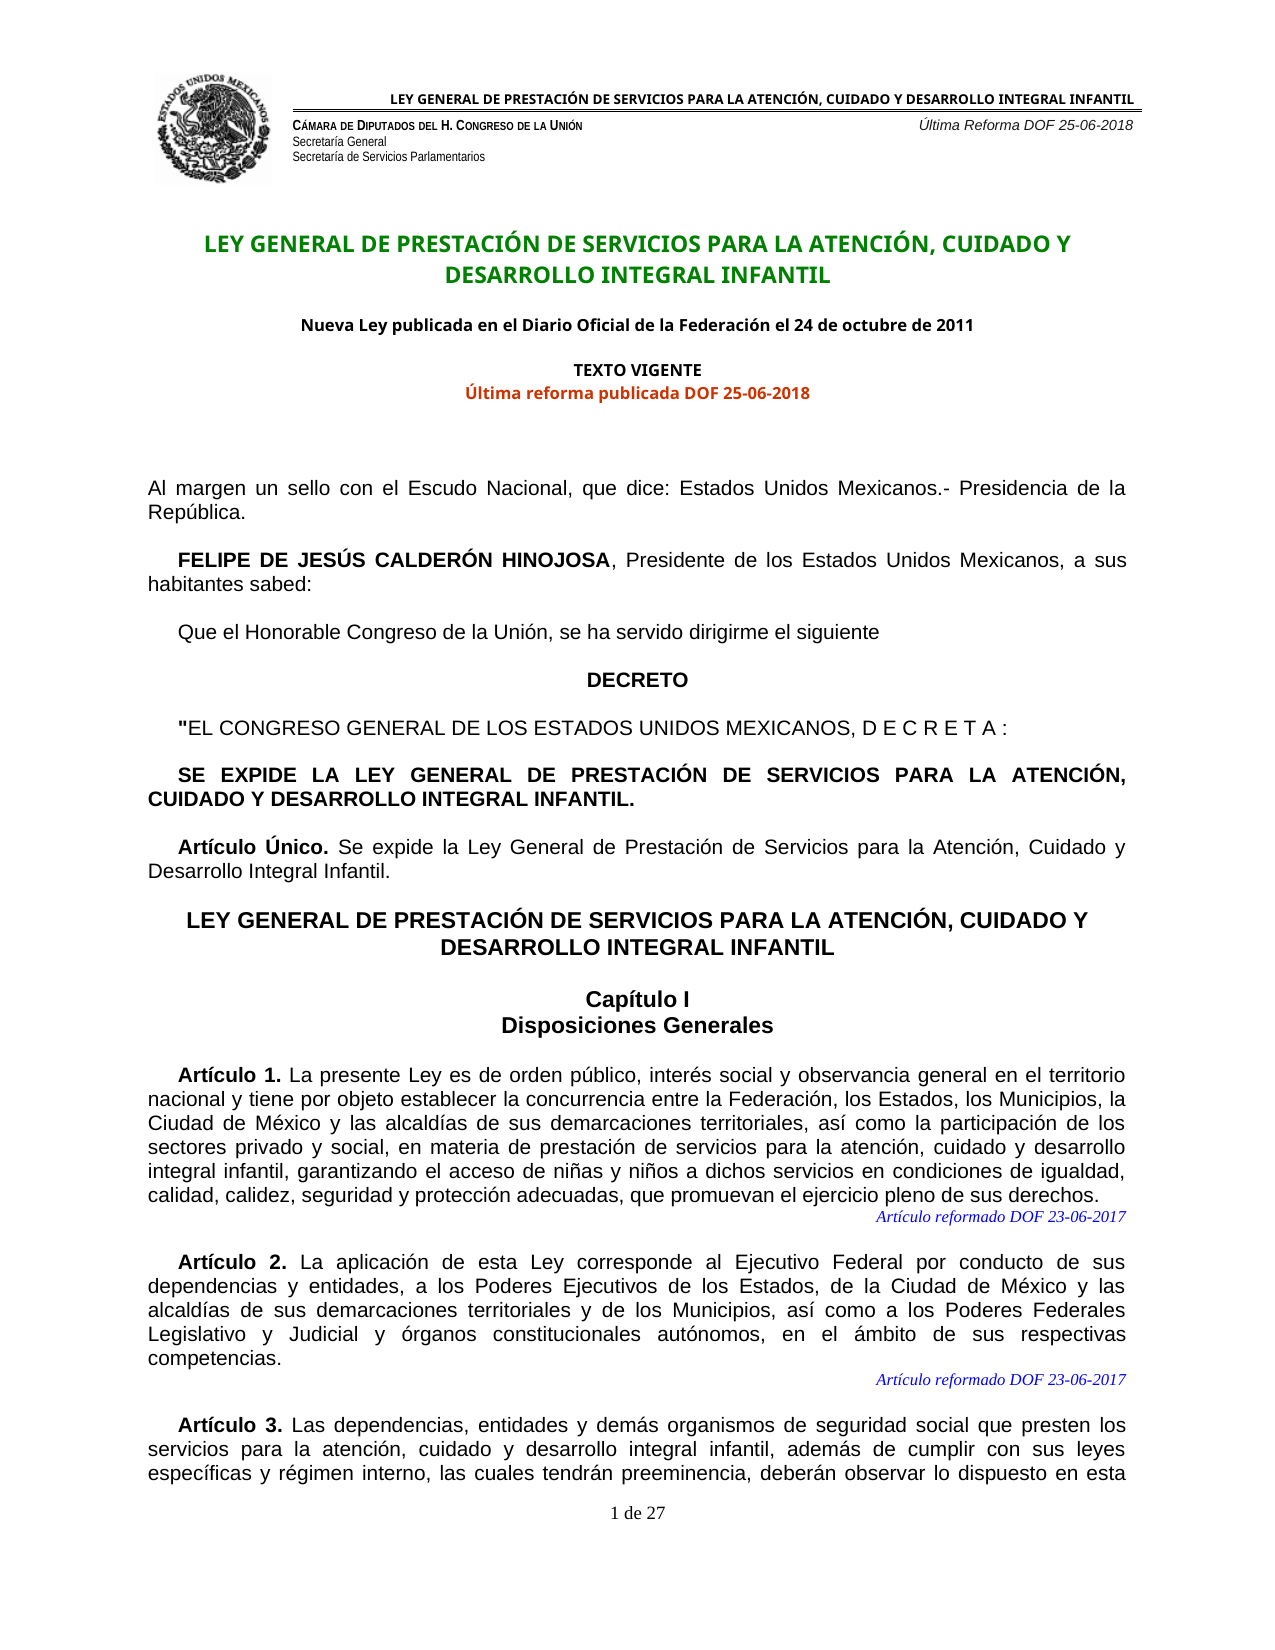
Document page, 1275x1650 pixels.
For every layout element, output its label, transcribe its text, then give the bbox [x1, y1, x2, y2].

text LEY GENERAL DE PRESTACIÓN DE SERVICIOS PARA LA ATENCIÓN, CUIDADO Y DESARROLLO INTEGRAL INFANTIL [148, 907, 1127, 960]
text Artículo reformado DOF 23-06-2017 [148, 1207, 1127, 1226]
text Artículo 3. Las dependencias, entidades y demás organismos de seguridad social que presten los servicios para la atención, cuidado y desarrollo integral infantil, además de cumplir con sus leyes específicas y régimen interno, las cuales tendrán preeminencia, deberán observar lo dispuesto en esta [148, 1413, 1127, 1484]
text FELIPE DE JESÚS CALDERÓN HINOJOSA, Presidente de los Estados Unidos Mexicanos, a sus habitantes sabed: [148, 548, 1127, 596]
text Disposiciones Generales [148, 1012, 1127, 1039]
text "EL CONGRESO GENERAL DE LOS ESTADOS UNIDOS MEXICANOS, D E C R E T A : [148, 715, 1127, 739]
text SE EXPIDE LA LEY GENERAL DE PRESTACIÓN DE SERVICIOS PARA LA ATENCIÓN, CUIDADO Y DESARROLLO INTEGRAL INFANTIL. [148, 763, 1127, 811]
text Que el Honorable Congreso de la Unión, se ha servido dirigirme el siguiente [148, 619, 1127, 643]
text Nueva Ley publicada en el Diario Oficial de la Federación el 24 de octubre de 2011 [148, 313, 1127, 336]
text Última reforma publicada DOF 25-06-2018 [148, 381, 1127, 404]
text LEY GENERAL DE PRESTACIÓN DE SERVICIOS PARA LA ATENCIÓN, CUIDADO Y DESARROLLO INTEGRAL INFANTIL [148, 228, 1127, 290]
text Artículo Único. Se expide la Ley General de Prestación de Servicios para la Atención, Cuidado y Desarrollo Integral Infantil. [148, 835, 1127, 883]
text Artículo reformado DOF 23-06-2017 [148, 1369, 1127, 1389]
text DECRETO [148, 667, 1127, 691]
text Artículo 1. La presente Ley es de orden público, interés social y observancia general en el territorio nacional y tiene por objeto establecer la concurrencia entre la Federación, los Estados, los Municipios, la Ciudad de México y las alcaldías de sus demarcaciones territoriales, así como la participación de los sectores privado y social, en materia de prestación de servicios para la atención, cuidado y desarrollo integral infantil, garantizando el acceso de niñas y niños a dichos servicios en condiciones de igualdad, calidad, calidez, seguridad y protección adecuadas, que promuevan el ejercicio pleno de sus derechos. [148, 1063, 1127, 1207]
text Capítulo I [148, 986, 1127, 1012]
text Al margen un sello con el Escudo Nacional, que dice: Estados Unidos Mexicanos.- Presidencia de la República. [148, 476, 1127, 524]
text Artículo 2. La aplicación de esta Ley corresponde al Ejecutivo Federal por conducto de sus dependencias y entidades, a los Poderes Ejecutivos de los Estados, de la Ciudad de México y las alcaldías de sus demarcaciones territoriales y de los Municipios, así como a los Poderes Federales Legislativo y Judicial y órganos constitucionales autónomos, en el ámbito de sus respectivas competencias. [148, 1250, 1127, 1369]
text TEXTO VIGENTE [148, 358, 1127, 381]
